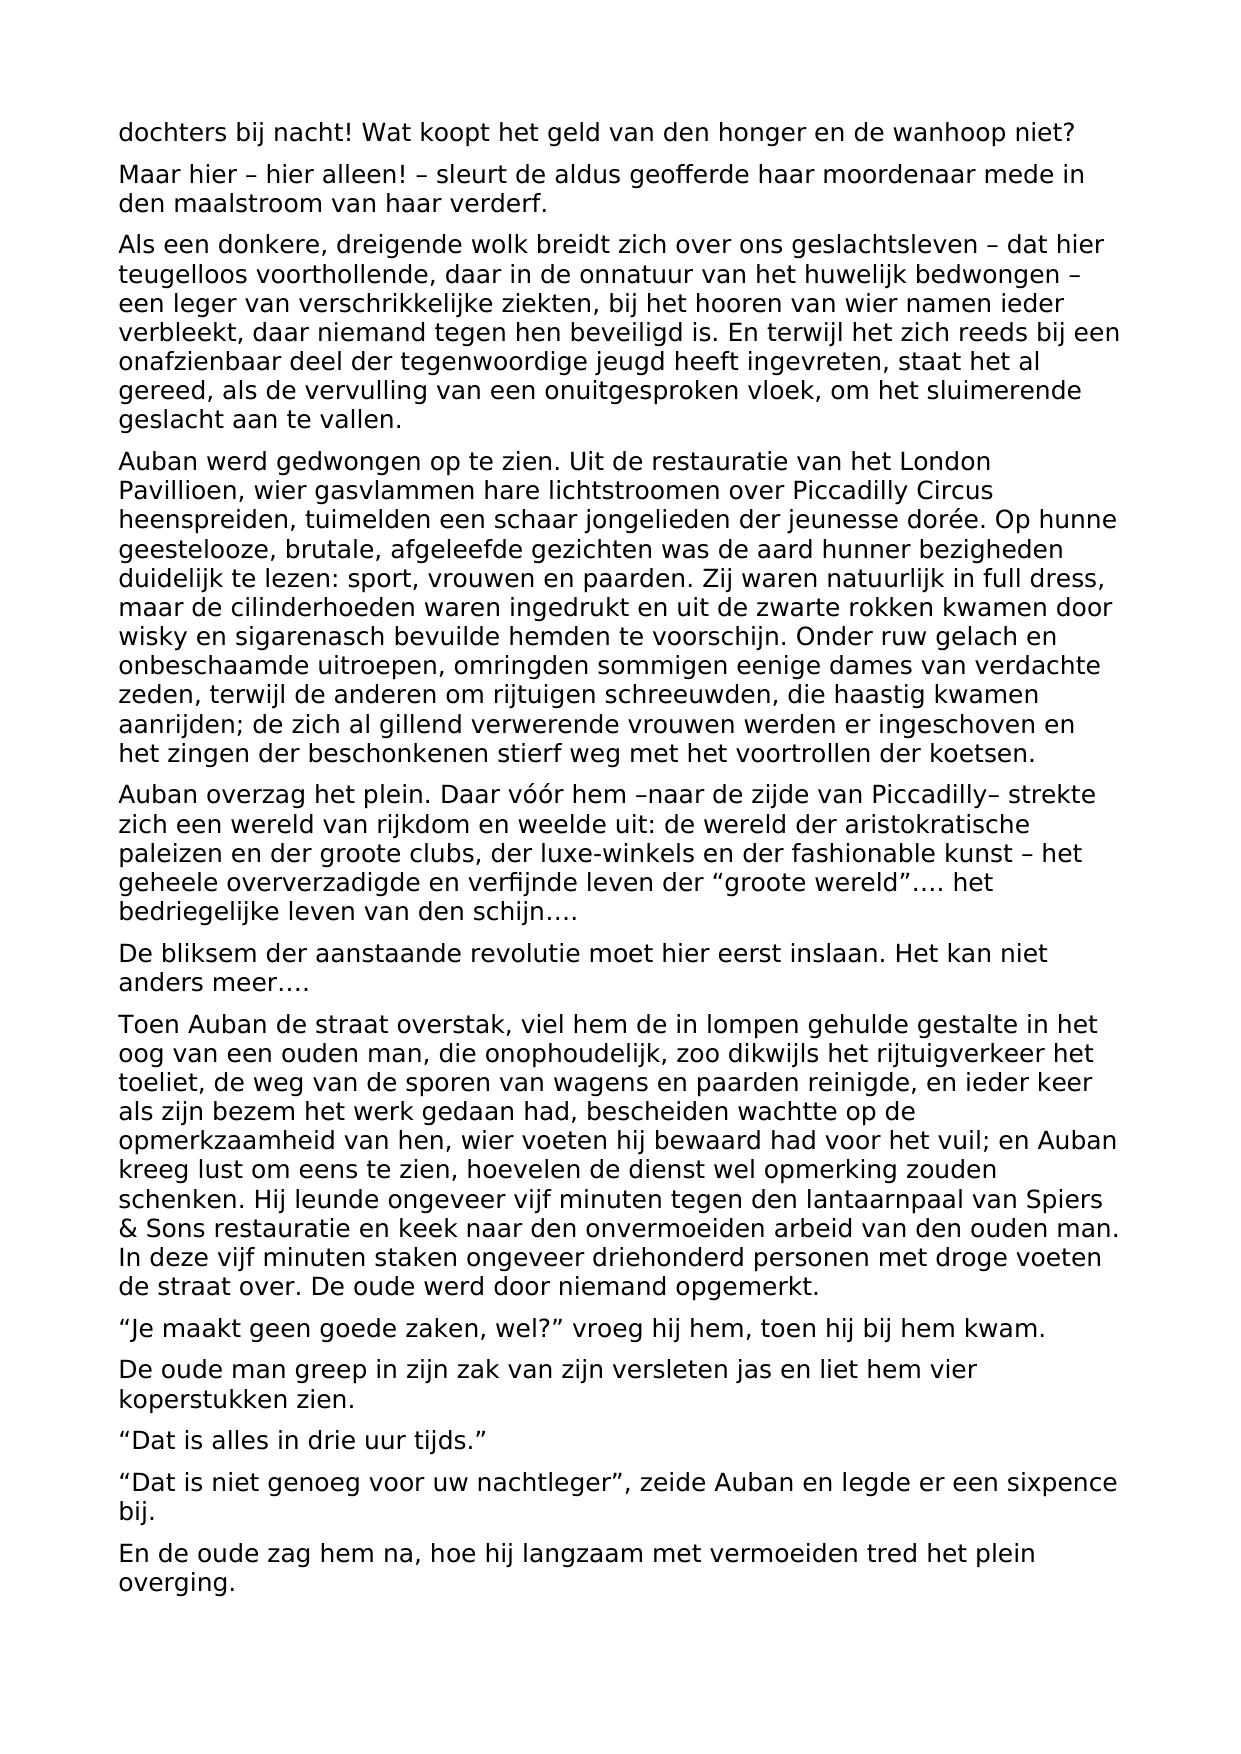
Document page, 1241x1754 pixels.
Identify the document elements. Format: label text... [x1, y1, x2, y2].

text En de oude zag hem na, hoe hij langzaam met vermoeiden tred het plein overging. [118, 1539, 1122, 1597]
text “Dat is alles in drie uur tijds.” [118, 1426, 1122, 1456]
text “Je maakt geen goede zaken, wel?” vroeg hij hem, toen hij bij hem kwam. [118, 1314, 1122, 1343]
text “Dat is niet genoeg voor uw nachtleger”, zeide Auban en legde er een sixpence bij. [118, 1468, 1122, 1526]
text Toen Auban de straat overstak, viel hem de in lompen gehulde gestalte in het oog van een ouden man, die onophoudelijk, zoo dikwijls het rijtuigverkeer het toeliet, de weg van de sporen van wagens en paarden reinigde, en ieder keer als zijn bezem het werk gedaan had, bescheiden wachtte op de opmerkzaamheid van hen, wier voeten hij bewaard had voor het vuil; en Auban kreeg lust om eens te zien, hoevelen de dienst wel opmerking zouden schenken. Hij leunde ongeveer vijf minuten tegen den lantaarnpaal van Spiers & Sons restauratie en keek naar den onvermoeiden arbeid van den ouden man. In deze vijf minuten staken ongeveer driehonderd personen met droge voeten de straat over. De oude werd door niemand opgemerkt. [118, 1010, 1122, 1301]
text Maar hier – hier alleen! – sleurt de aldus geofferde haar moordenaar mede in den maalstroom van haar verderf. [118, 160, 1122, 218]
text dochters bij nacht! Wat koopt het geld van den honger en de wanhoop niet? [118, 118, 1122, 147]
text De oude man greep in zijn zak van zijn versleten jas en liet hem vier koperstukken zien. [118, 1356, 1122, 1414]
text Als een donkere, dreigende wolk breidt zich over ons geslachtsleven – dat hier teugelloos voorthollende, daar in de onnatuur van het huwelijk bedwongen – een leger van verschrikkelijke ziekten, bij het hooren van wier namen ieder verbleekt, daar niemand tegen hen beveiligd is. En terwijl het zich reeds bij een onafzienbaar deel der tegenwoordige jeugd heeft ingevreten, staat het al gereed, als de vervulling van een onuitgesproken vloek, om het sluimerende geslacht aan te vallen. [118, 231, 1122, 435]
text De bliksem der aanstaande revolutie moet hier eerst inslaan. Het kan niet anders meer…. [118, 939, 1122, 997]
text Auban werd gedwongen op te zien. Uit de restauratie van het London Pavillioen, wier gasvlammen hare lichtstroomen over Piccadilly Circus heenspreiden, tuimelden een schaar jongelieden der jeunesse dorée. Op hunne geestelooze, brutale, afgeleefde gezichten was de aard hunner bezigheden duidelijk te lezen: sport, vrouwen en paarden. Zij waren natuurlijk in full dress, maar de cilinderhoeden waren ingedrukt en uit de zwarte rokken kwamen door wisky en sigarenasch bevuilde hemden te voorschijn. Onder ruw gelach en onbeschaamde uitroepen, omringden sommigen eenige dames van verdachte zeden‚ terwijl de anderen om rijtuigen schreeuwden, die haastig kwamen aanrijden; de zich al gillend verwerende vrouwen werden er ingeschoven en het zingen der beschonkenen stierf weg met het voortrollen der koetsen. [118, 447, 1122, 768]
text Auban overzag het plein. Daar vóór hem –naar de zijde van Piccadilly– strekte zich een wereld van rijkdom en weelde uit: de wereld der aristokratische paleizen en der groote clubs, der luxe-winkels en der fashionable kunst – het geheele oververzadigde en verfijnde leven der “groote wereld”…. het bedriegelijke leven van den schijn…. [118, 781, 1122, 926]
